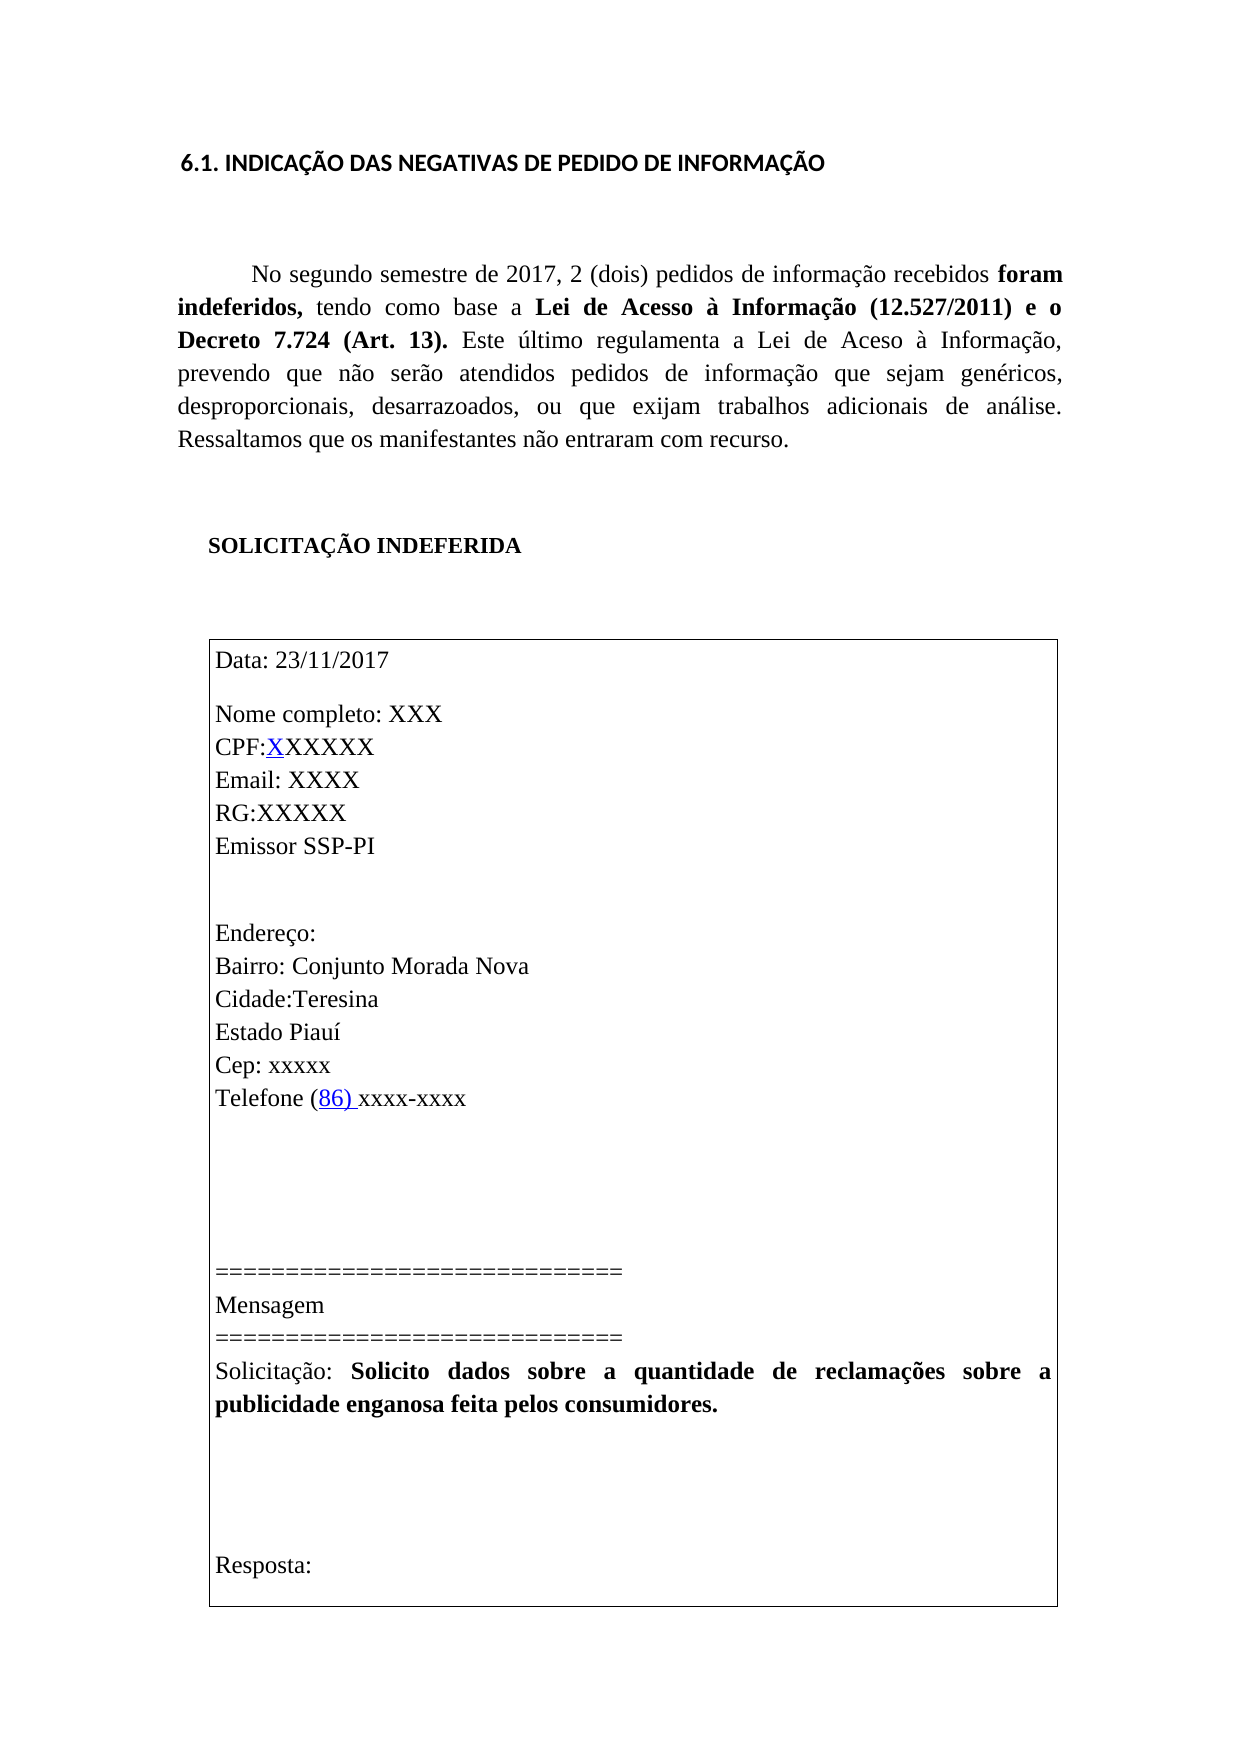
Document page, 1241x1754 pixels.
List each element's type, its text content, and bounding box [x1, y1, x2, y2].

text SOLICITAÇÃO INDEFERIDA [177, 532, 1093, 558]
table_header Data: 23/11/2017 Nome completo: XXX CPF:XXXXXX Email: XXXX RG:XXXXX Emissor SSP-PI Endereço: Bairro: Conjunto Morada Nova Cidade:Teresina Estado Piauí Cep: xxxxx Telefone (86) xxxx-xxxx ============================= Mensagem ============================= Solicitação: Solicito dados sobre a quantidade de reclamações sobre a publicidade enganosa feita pelos consumidores. Resposta: [210, 640, 1057, 1606]
text No segundo semestre de 2017, 2 (dois) pedidos de informação recebidos foram indeferidos, tendo como base a Lei de Acesso à Informação (12.527/2011) e o Decreto 7.724 (Art. 13). Este último regulamenta a Lei de Aceso à Informação, prevendo que não serão atendidos pedidos de informação que sejam genéricos, desproporcionais, desarrazoados, ou que exijam trabalhos adicionais de análise. Ressaltamos que os manifestantes não entraram com recurso. [177, 259, 1063, 453]
list 6.1. INDICAÇÃO DAS NEGATIVAS DE PEDIDO DE INFORMAÇÃO [143, 148, 1063, 178]
